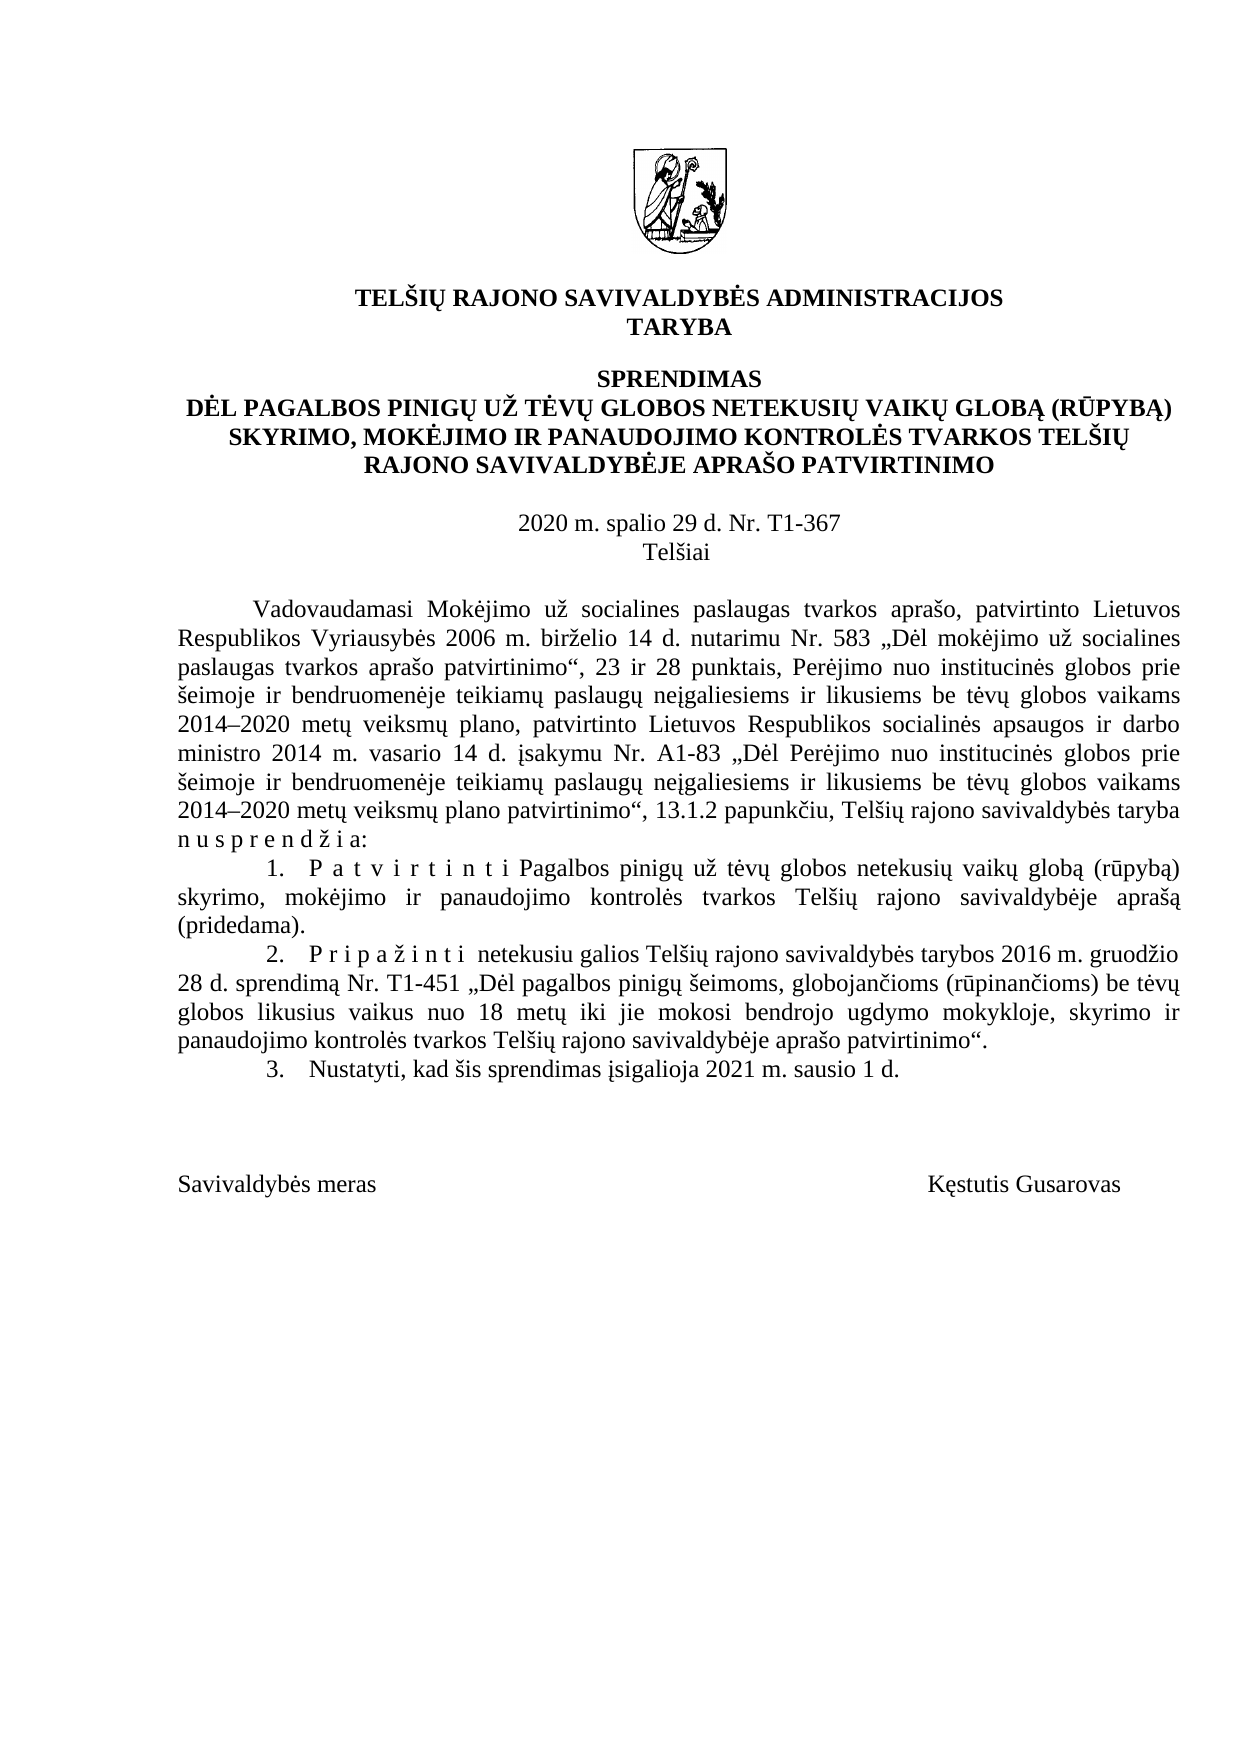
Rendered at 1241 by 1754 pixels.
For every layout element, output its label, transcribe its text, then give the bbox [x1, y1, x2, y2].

text TARYBA [177, 312, 1181, 340]
text 3. Nustatyti, kad šis sprendimas įsigalioja 2021 m. sausio 1 d. [177, 1054, 1181, 1083]
text TELŠIŲ RAJONO SAVIVALDYBĖS ADMINISTRACIJOS [177, 283, 1181, 312]
text Telšiai [177, 537, 1181, 566]
text 2. P r i p a ž i n t i netekusiu galios Telšių rajono savivaldybės tarybos 2016 m. gruodžio 28 d. sprendimą Nr. T1-451 „Dėl pagalbos pinigų šeimoms, globojančioms (rūpinančioms) be tėvų globos likusius vaikus nuo 18 metų iki jie mokosi bendrojo ugdymo mokykloje, skyrimo ir panaudojimo kontrolės tvarkos Telšių rajono savivaldybėje aprašo patvirtinimo“. [177, 939, 1181, 1054]
text SPRENDIMAS [177, 364, 1181, 393]
text Savivaldybės meras Kęstutis Gusarovas [177, 1169, 1181, 1198]
text DĖL PAGALBOS PINIGŲ UŽ TĖVŲ GLOBOS NETEKUSIŲ VAIKŲ GLOBĄ (RŪPYBĄ) SKYRIMO, MOKĖJIMO IR PANAUDOJIMO KONTROLĖS TVARKOS TELŠIŲ RAJONO SAVIVALDYBĖJE APRAŠO PATVIRTINIMO [177, 393, 1181, 479]
text 1. P a t v i r t i n t i Pagalbos pinigų už tėvų globos netekusių vaikų globą (rūpybą) skyrimo, mokėjimo ir panaudojimo kontrolės tvarkos Telšių rajono savivaldybėje aprašą (pridedama). [177, 853, 1181, 939]
text 2020 m. spalio 29 d. Nr. T1-367 [177, 508, 1181, 537]
text Vadovaudamasi Mokėjimo už socialines paslaugas tvarkos aprašo, patvirtinto Lietuvos Respublikos Vyriausybės 2006 m. birželio 14 d. nutarimu Nr. 583 „Dėl mokėjimo už socialines paslaugas tvarkos aprašo patvirtinimo“, 23 ir 28 punktais, Perėjimo nuo institucinės globos prie šeimoje ir bendruomenėje teikiamų paslaugų neįgaliesiems ir likusiems be tėvų globos vaikams 2014–2020 metų veiksmų plano, patvirtinto Lietuvos Respublikos socialinės apsaugos ir darbo ministro 2014 m. vasario 14 d. įsakymu Nr. A1-83 „Dėl Perėjimo nuo institucinės globos prie šeimoje ir bendruomenėje teikiamų paslaugų neįgaliesiems ir likusiems be tėvų globos vaikams 2014–2020 metų veiksmų plano patvirtinimo“, 13.1.2 papunkčiu, Telšių rajono savivaldybės taryba n u s p r e n d ž i a: [177, 594, 1181, 853]
